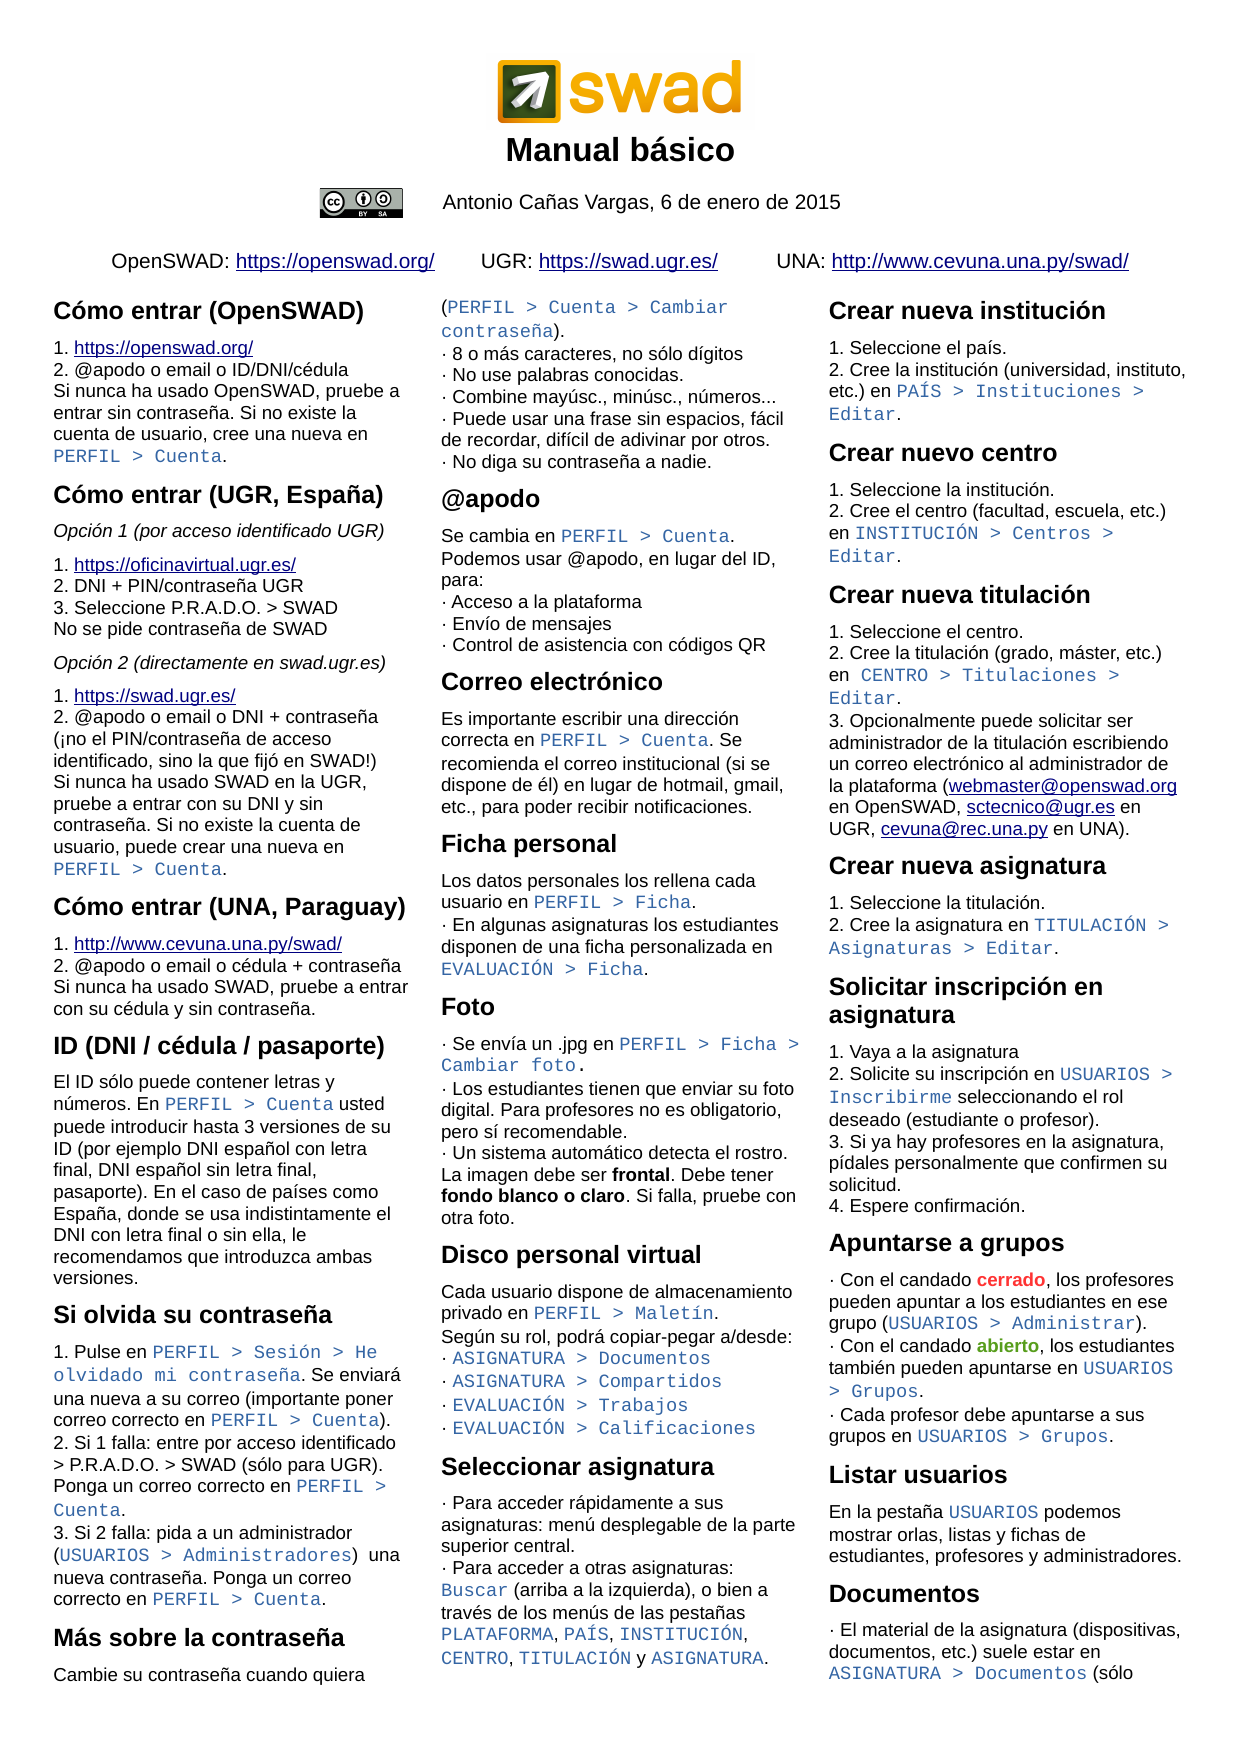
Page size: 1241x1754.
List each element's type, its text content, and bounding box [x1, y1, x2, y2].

text 2. @apodo o email o ID/DNI/cédula [53, 358, 411, 380]
text · Un sistema automático detecta el rostro. La imagen debe ser frontal. Debe tener fondo blanco o claro. Si falla, pruebe con otra foto. [441, 1142, 799, 1228]
text [53, 190, 319, 214]
text 1. http://www.cevuna.una.py/swad/ [53, 933, 411, 954]
text · Con el candado cerrado, los profesores pueden apuntar a los estudiantes en ese grupo (USUARIOS > Administrar). [828, 1269, 1187, 1335]
text · Para acceder rápidamente a sus asignaturas: menú desplegable de la parte superior central. [441, 1492, 799, 1557]
text · Acceso a la plataforma [441, 591, 799, 612]
text Solicitar inscripción en asignatura [828, 972, 1187, 1029]
text · Con el candado abierto, los estudiantes también pueden apuntarse en USUARIOS > Grupos. [828, 1335, 1187, 1403]
text Se cambia en PERFIL > Cuenta. Podemos usar @apodo, en lugar del ID, para: [441, 524, 799, 591]
text 2. @apodo o email o DNI + contraseña (¡no el PIN/contraseña de acceso identificado, sino la que fijó en SWAD!) [53, 706, 411, 771]
text 1. Seleccione el centro. [828, 621, 1187, 642]
text · Para acceder a otras asignaturas: Buscar (arriba a la izquierda), o bien a través de los menús de las pestañas PLATAFORMA, PAÍS, INSTITUCIÓN, CENTRO, TITULACIÓN y ASIGNATURA. [441, 1557, 799, 1670]
text @apodo [441, 484, 799, 513]
text Cómo entrar (UGR, España) [53, 479, 411, 508]
text 2. @apodo o email o cédula + contraseña [53, 954, 411, 976]
text Cómo entrar (UNA, Paraguay) [53, 892, 411, 921]
text 1. Seleccione la titulación. [828, 892, 1187, 913]
text 2. Cree el centro (facultad, escuela, etc.) en INSTITUCIÓN > Centros > Editar. [828, 500, 1187, 568]
text Opción 2 (directamente en swad.ugr.es) [53, 651, 411, 673]
picture [319, 188, 403, 218]
text Si nunca ha usado SWAD en la UGR, pruebe a entrar con su DNI y sin contraseña. Si no existe la cuenta de usuario, puede crear una nueva en PERFIL > Cuenta. [53, 771, 411, 881]
text 1. https://swad.ugr.es/ [53, 685, 411, 706]
text 3. Seleccione P.R.A.D.O. > SWAD [53, 597, 411, 618]
text ID (DNI / cédula / pasaporte) [53, 1031, 411, 1059]
text Más sobre la contraseña [53, 1623, 411, 1652]
text Si nunca ha usado SWAD, pruebe a entrar con su cédula y sin contraseña. [53, 976, 411, 1019]
text 1. Vaya a la asignatura [828, 1041, 1187, 1062]
text Cómo entrar (OpenSWAD) [53, 296, 411, 325]
text El ID sólo puede contener letras y números. En PERFIL > Cuenta usted puede introducir hasta 3 versiones de su ID (por ejemplo DNI español con letra final, DNI español sin letra final, pasaporte). En el caso de países como España, donde se usa indistintamente el DNI con letra final o sin ella, le recomendamos que introduzca ambas versiones. [53, 1071, 411, 1289]
text · No use palabras conocidas. [441, 364, 799, 386]
text 2. Si 1 falla: entre por acceso identificado > P.R.A.D.O. > SWAD (sólo para UGR). Ponga un correo correcto en PERFIL > Cuenta. [53, 1432, 411, 1522]
text Antonio Cañas Vargas, 6 de enero de 2015 [403, 190, 1187, 214]
text Manual básico [53, 130, 1187, 168]
text En la pestaña USUARIOS podemos mostrar orlas, listas y fichas de estudiantes, profesores y administradores. [828, 1500, 1187, 1567]
text Crear nueva titulación [828, 580, 1187, 609]
text · Los estudiantes tienen que enviar su foto digital. Para profesores no es obligatorio, pero sí recomendable. [441, 1077, 799, 1142]
text · No diga su contraseña a nadie. [441, 451, 799, 472]
text Apuntarse a grupos [828, 1228, 1187, 1257]
text 1. https://openswad.org/ [53, 337, 411, 358]
text 1. https://oficinavirtual.ugr.es/ [53, 553, 411, 575]
text Foto [441, 992, 799, 1021]
text · ASIGNATURA > Documentos [441, 1347, 799, 1370]
text Crear nueva asignatura [828, 851, 1187, 880]
text · Se envía un .jpg en PERFIL > Ficha > Cambiar foto. [441, 1033, 799, 1077]
text No se pide contraseña de SWAD [53, 618, 411, 640]
text · Combine mayúsc., minúsc., números... [441, 386, 799, 407]
text Correo electrónico [441, 667, 799, 696]
text 3. Opcionalmente puede solicitar ser administrador de la titulación escribiendo un correo electrónico al administrador de la plataforma (webmaster@openswad.org en OpenSWAD, sctecnico@ugr.es en UGR, cevuna@rec.una.py en UNA). [828, 710, 1187, 839]
picture [486, 53, 755, 130]
text 3. Si 2 falla: pida a un administrador (USUARIOS > Administradores) una nueva contraseña. Ponga un correo correcto en PERFIL > Cuenta. [53, 1522, 411, 1611]
text Si olvida su contraseña [53, 1300, 411, 1329]
text Cada usuario dispone de almacenamiento privado en PERFIL > Maletín. [441, 1281, 799, 1325]
text · En algunas asignaturas los estudiantes disponen de una ficha personalizada en EVALUACIÓN > Ficha. [441, 914, 799, 981]
text Documentos [828, 1578, 1187, 1607]
text 3. Si ya hay profesores en la asignatura, pídales personalmente que confirmen su solicitud. [828, 1130, 1187, 1195]
text · ASIGNATURA > Compartidos [441, 1370, 799, 1393]
text · EVALUACIÓN > Calificaciones [441, 1417, 799, 1440]
text Disco personal virtual [441, 1240, 799, 1269]
text 1. Seleccione la institución. [828, 479, 1187, 500]
text Es importante escribir una dirección correcta en PERFIL > Cuenta. Se recomienda el correo institucional (si se dispone de él) en lugar de hotmail, gmail, etc., para poder recibir notificaciones. [441, 708, 799, 817]
text 2. Solicite su inscripción en USUARIOS > Inscribirme seleccionando el rol deseado (estudiante o profesor). [828, 1062, 1187, 1130]
text · Envío de mensajes [441, 612, 799, 634]
text · Cada profesor debe apuntarse a sus grupos en USUARIOS > Grupos. [828, 1403, 1187, 1448]
text Listar usuarios [828, 1460, 1187, 1489]
text Los datos personales los rellena cada usuario en PERFIL > Ficha. [441, 869, 799, 914]
text Cambie su contraseña cuando quiera [53, 1664, 411, 1685]
text · 8 o más caracteres, no sólo dígitos [441, 343, 799, 364]
text Crear nuevo centro [828, 438, 1187, 467]
text · EVALUACIÓN > Trabajos [441, 1393, 799, 1417]
text 2. Cree la asignatura en TITULACIÓN > Asignaturas > Editar. [828, 913, 1187, 960]
text · El material de la asignatura (dispositivas, documentos, etc.) suele estar en ASIGNATURA > Documentos (sólo [828, 1619, 1187, 1685]
text 2. Cree la institución (universidad, instituto, etc.) en PAÍS > Instituciones > Editar. [828, 358, 1187, 426]
text Ficha personal [441, 829, 799, 858]
text 2. Cree la titulación (grado, máster, etc.) en CENTRO > Titulaciones > Editar. [828, 642, 1187, 710]
text Seleccionar asignatura [441, 1452, 799, 1480]
text · Puede usar una frase sin espacios, fácil de recordar, difícil de adivinar por otros. [441, 407, 799, 451]
text 1. Pulse en PERFIL > Sesión > He olvidado mi contraseña. Se enviará una nueva a su correo (importante poner correo correcto en PERFIL > Cuenta). [53, 1341, 411, 1432]
text (PERFIL > Cuenta > Cambiar contraseña). [441, 296, 799, 343]
text 4. Espere confirmación. [828, 1195, 1187, 1217]
text Si nunca ha usado OpenSWAD, pruebe a entrar sin contraseña. Si no existe la cuenta de usuario, cree una nueva en PERFIL > Cuenta. [53, 380, 411, 468]
text OpenSWAD: https://openswad.org/ UGR: https://swad.ugr.es/ UNA: http://www.cevuna.una.py/swad/ [53, 249, 1187, 273]
text 1. Seleccione el país. [828, 337, 1187, 358]
text Según su rol, podrá copiar-pegar a/desde: [441, 1325, 799, 1347]
text Crear nueva institución [828, 296, 1187, 325]
text Opción 1 (por acceso identificado UGR) [53, 520, 411, 542]
text 2. DNI + PIN/contraseña UGR [53, 575, 411, 597]
text · Control de asistencia con códigos QR [441, 634, 799, 655]
